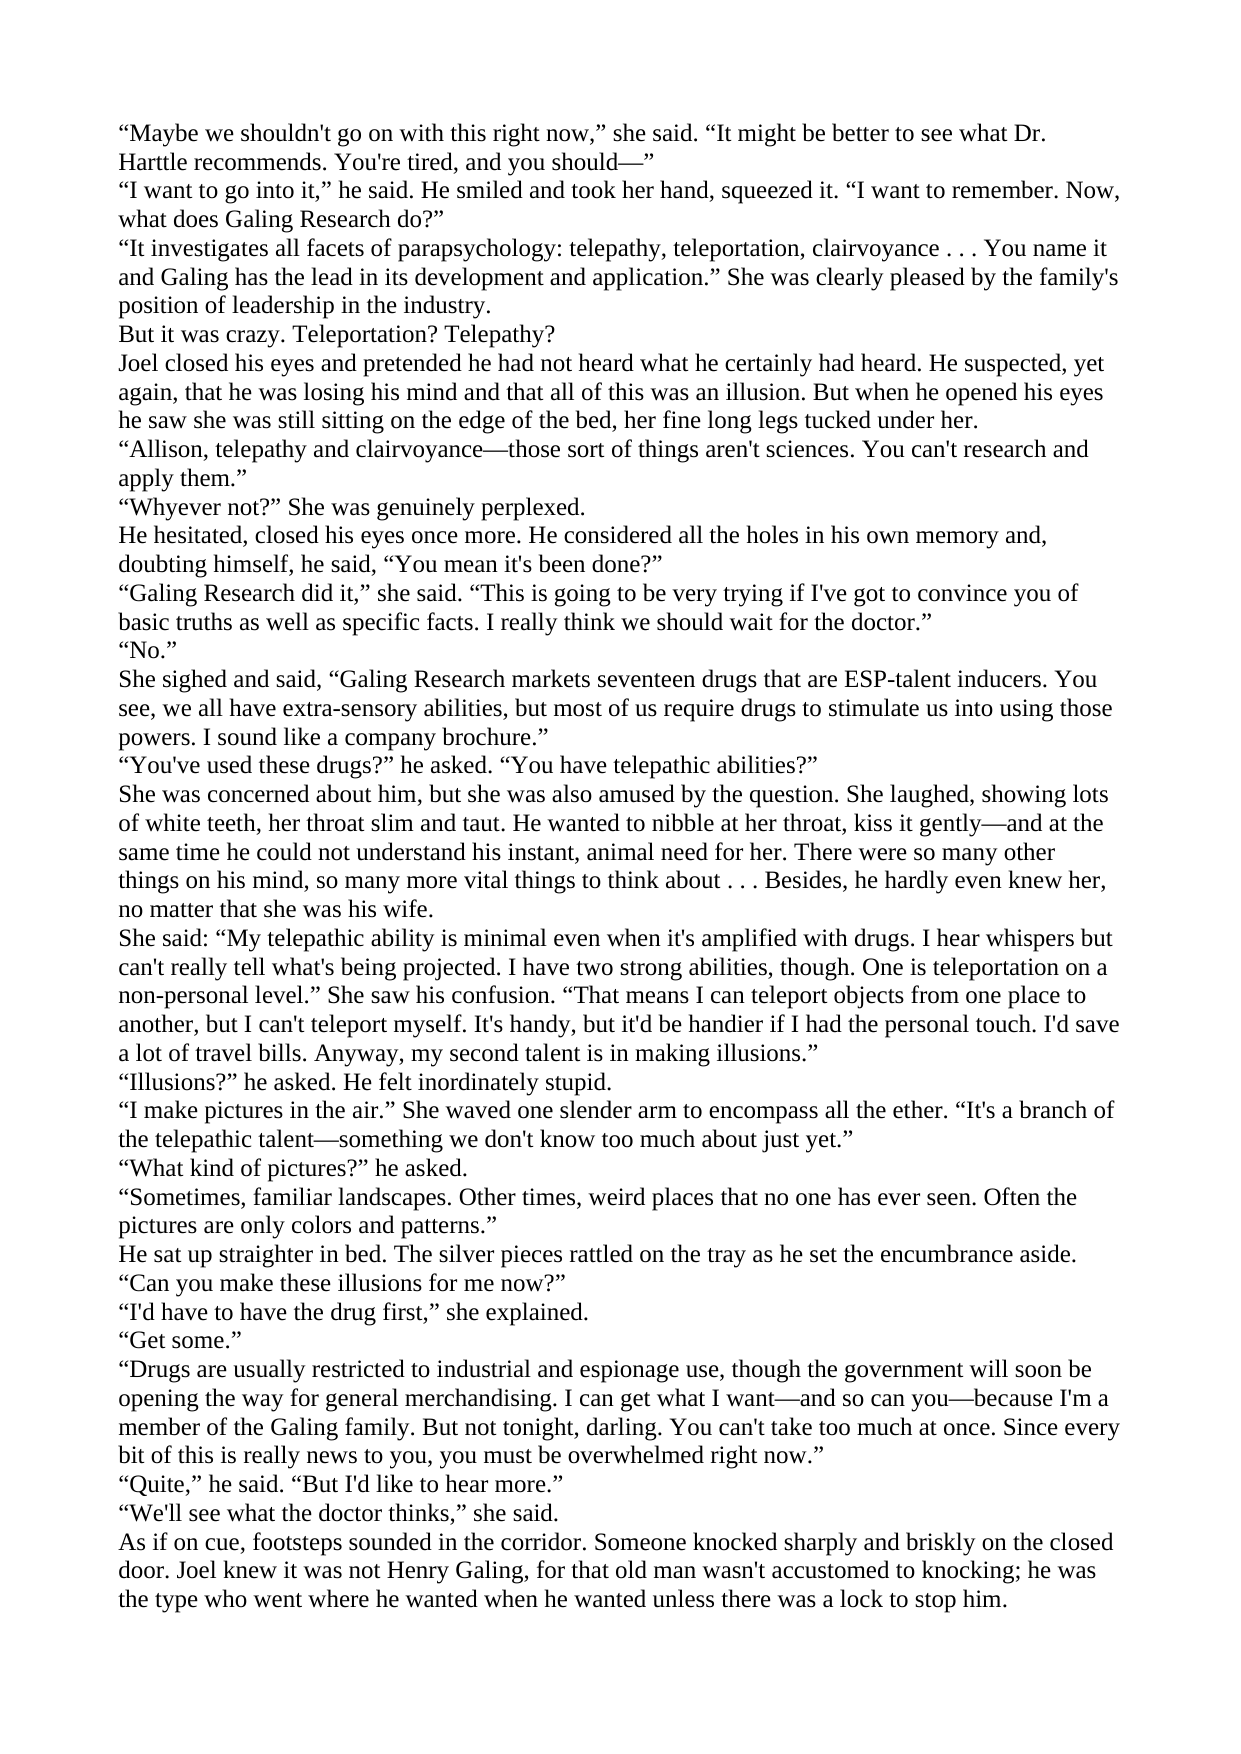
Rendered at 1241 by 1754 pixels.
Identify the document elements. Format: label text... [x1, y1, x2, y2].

text “It investigates all facets of parapsychology: telepathy, teleportation, clairvoyance . . . You name it and Galing has the lead in its development and application.” She was clearly pleased by the family's position of leadership in the industry. [118, 233, 1122, 319]
text “Sometimes, familiar landscapes. Other times, weird places that no one has ever seen. Often the pictures are only colors and patterns.” [118, 1182, 1122, 1239]
text “Get some.” [118, 1326, 1122, 1354]
text “I'd have to have the drug first,” she explained. [118, 1297, 1122, 1326]
text “Allison, telepathy and clairvoyance—those sort of things aren't sciences. You can't research and apply them.” [118, 434, 1122, 492]
text “Galing Research did it,” she said. “This is going to be very trying if I've got to convince you of basic truths as well as specific facts. I really think we should wait for the doctor.” [118, 578, 1122, 636]
text She said: “My telepathic ability is minimal even when it's amplified with drugs. I hear whispers but can't really tell what's being projected. I have two strong abilities, though. One is teleportation on a non-personal level.” She saw his confusion. “That means I can teleport objects from one place to another, but I can't teleport myself. It's handy, but it'd be handier if I had the personal touch. I'd save a lot of travel bills. Anyway, my second talent is in making illusions.” [118, 923, 1122, 1067]
text As if on cue, footsteps sounded in the corridor. Someone knocked sharply and briskly on the closed door. Joel knew it was not Henry Galing, for that old man wasn't accustomed to knocking; he was the type who went where he wanted when he wanted unless there was a lock to stop him. [118, 1527, 1122, 1613]
text “Maybe we shouldn't go on with this right now,” she said. “It might be better to see what Dr. Harttle recommends. You're tired, and you should—” [118, 118, 1122, 176]
text But it was crazy. Teleportation? Telepathy? [118, 319, 1122, 348]
text He sat up straighter in bed. The silver pieces rattled on the tray as he set the encumbrance aside. “Can you make these illusions for me now?” [118, 1239, 1122, 1297]
text “No.” [118, 636, 1122, 664]
text “Whyever not?” She was genuinely perplexed. [118, 492, 1122, 521]
text “You've used these drugs?” he asked. “You have telepathic abilities?” [118, 751, 1122, 779]
text “What kind of pictures?” he asked. [118, 1153, 1122, 1182]
text “I make pictures in the air.” She waved one slender arm to encompass all the ether. “It's a branch of the telepathic talent—something we don't know too much about just yet.” [118, 1096, 1122, 1153]
text “Drugs are usually restricted to industrial and espionage use, though the government will soon be opening the way for general merchandising. I can get what I want—and so can you—because I'm a member of the Galing family. But not tonight, darling. You can't take too much at once. Since every bit of this is really news to you, you must be overwhelmed right now.” [118, 1354, 1122, 1469]
text She was concerned about him, but she was also amused by the question. She laughed, showing lots of white teeth, her throat slim and taut. He wanted to nibble at her throat, kiss it gently—and at the same time he could not understand his instant, animal need for her. There were so many other things on his mind, so many more vital things to think about . . . Besides, he hardly even knew her, no matter that she was his wife. [118, 779, 1122, 923]
text Joel closed his eyes and pretended he had not heard what he certainly had heard. He suspected, yet again, that he was losing his mind and that all of this was an illusion. But when he opened his eyes he saw she was still sitting on the edge of the bed, her fine long legs tucked under her. [118, 348, 1122, 434]
text She sighed and said, “Galing Research markets seventeen drugs that are ESP-talent inducers. You see, we all have extra-sensory abilities, but most of us require drugs to stimulate us into using those powers. I sound like a company brochure.” [118, 664, 1122, 751]
text “We'll see what the doctor thinks,” she said. [118, 1498, 1122, 1527]
text “Quite,” he said. “But I'd like to hear more.” [118, 1469, 1122, 1498]
text “Illusions?” he asked. He felt inordinately stupid. [118, 1067, 1122, 1096]
text He hesitated, closed his eyes once more. He considered all the holes in his own memory and, doubting himself, he said, “You mean it's been done?” [118, 521, 1122, 578]
text “I want to go into it,” he said. He smiled and took her hand, squeezed it. “I want to remember. Now, what does Galing Research do?” [118, 176, 1122, 233]
